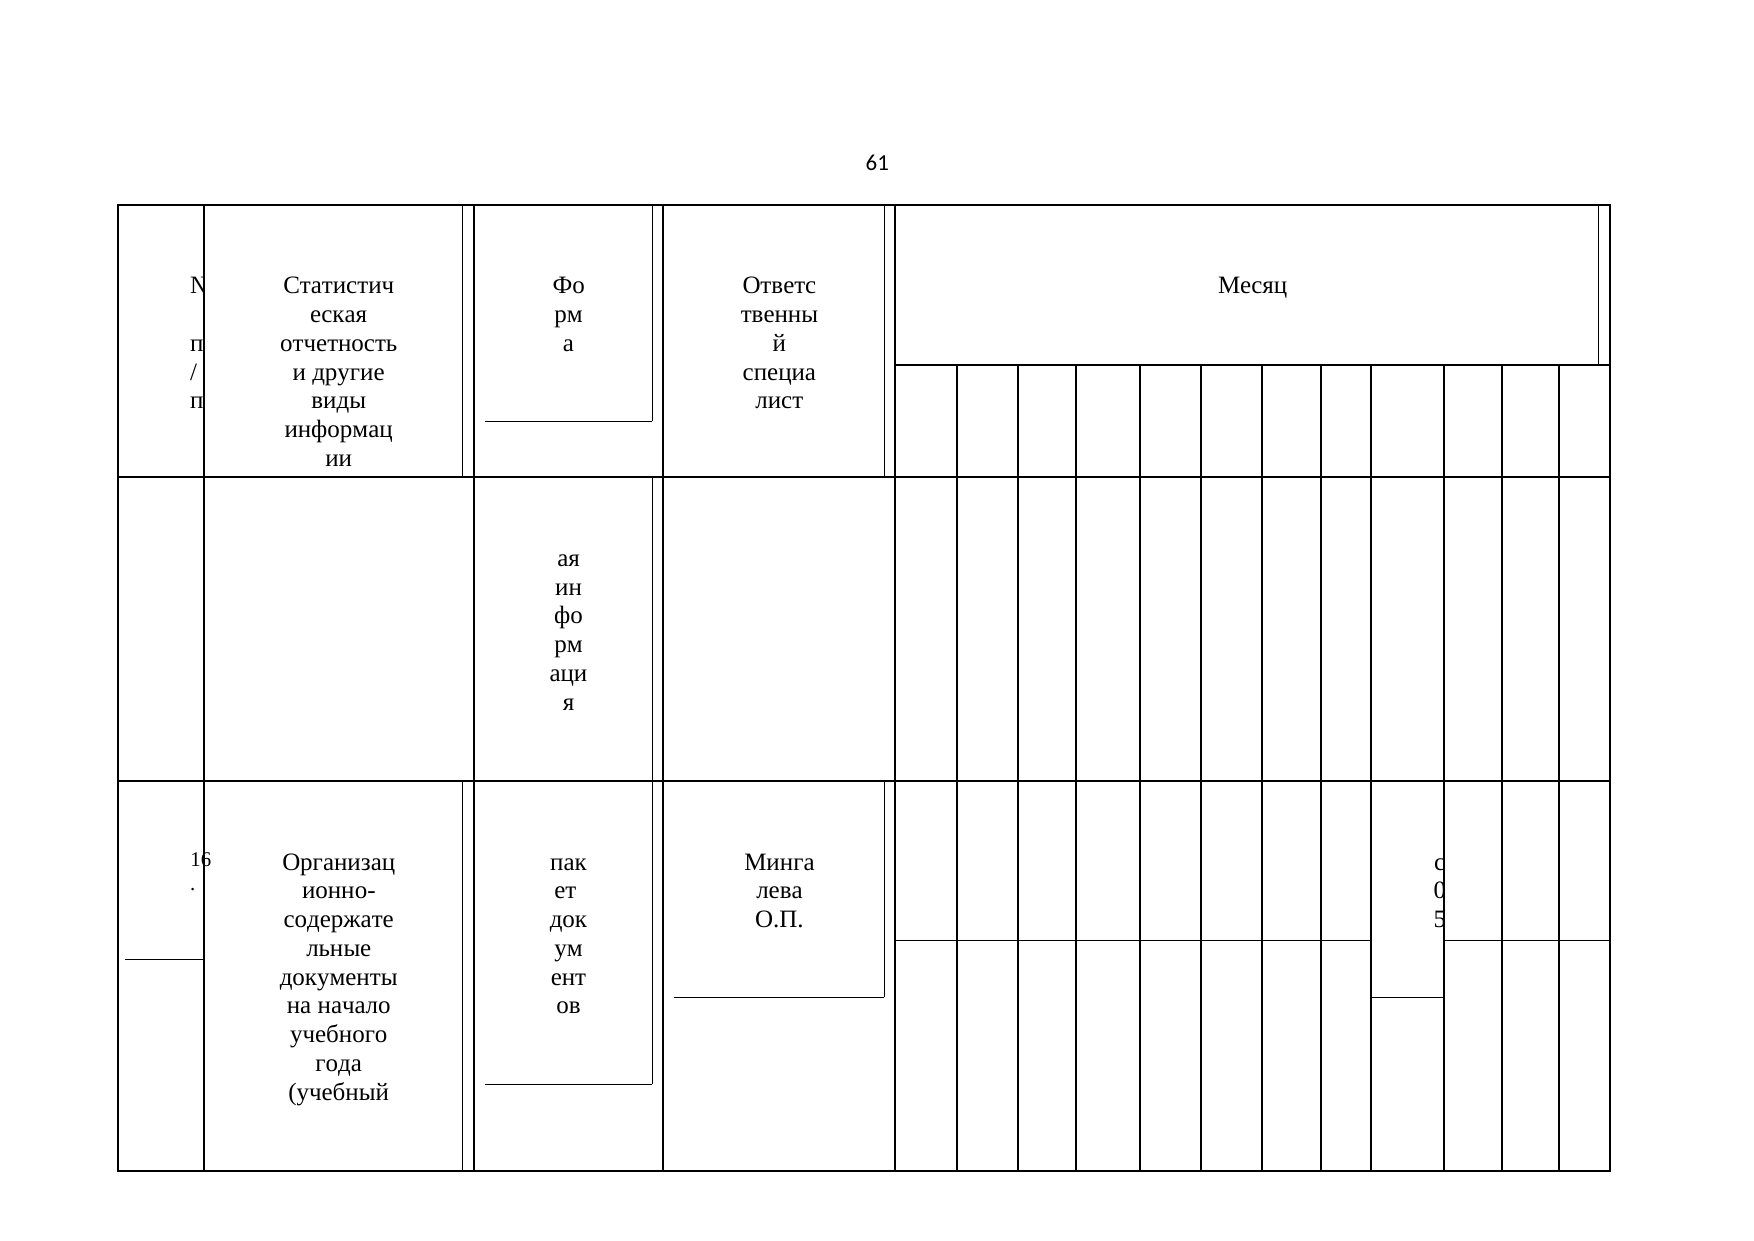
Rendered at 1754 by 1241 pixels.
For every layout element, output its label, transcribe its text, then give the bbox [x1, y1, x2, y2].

table_cell Июнь [1202, 366, 1261, 476]
table_cell [1141, 782, 1200, 940]
table_cell [1077, 782, 1139, 940]
table_cell [1141, 478, 1200, 780]
table_header [885, 206, 894, 476]
table_cell [1560, 478, 1609, 780]
table_cell [958, 941, 1017, 1170]
table_cell [119, 782, 203, 1170]
table_cell Март [1019, 366, 1075, 476]
table_cell [896, 782, 956, 940]
table_cell [1322, 478, 1370, 780]
table_cell Январь [896, 366, 956, 476]
table_cell [1202, 782, 1261, 940]
table_cell [896, 478, 956, 780]
table_cell [1263, 782, 1320, 940]
table_cell [1445, 941, 1501, 1170]
table_cell [896, 941, 956, 1170]
table_header Ответственный специалист [664, 206, 884, 476]
table_cell Организационно-содержательные документы на начало учебного года (учебный план, календарный учебный график, календарно-тематическое планирование по воспитательной работе) [205, 782, 462, 1170]
table_cell Август [1322, 366, 1370, 476]
table_cell Мингалева О.П. [664, 782, 894, 1170]
table_cell ая информация [475, 478, 652, 780]
table_header Статистическая отчетность и другие виды информации [205, 206, 462, 476]
table_cell [1019, 478, 1075, 780]
table_cell [664, 478, 894, 780]
table_cell [1019, 941, 1075, 1170]
table_cell Организационно-содержательные документы на начало учебного года (учебный план, календарный учебный график, календарно-тематическое планирование по воспитательной работе) [463, 782, 473, 1170]
table_cell [1503, 782, 1558, 940]
table_cell [1077, 478, 1139, 780]
table_cell [1263, 478, 1320, 780]
table_cell пакет документов [475, 782, 662, 1170]
table_cell [1372, 478, 1443, 780]
table_cell Июль [1263, 366, 1320, 476]
table_cell Декабрь [1560, 366, 1609, 476]
table_cell [1503, 478, 1558, 780]
table_cell [1560, 782, 1609, 940]
table_cell [1560, 941, 1609, 1170]
table_cell [1445, 478, 1501, 780]
table_cell [119, 478, 203, 780]
table_cell Апрель [1077, 366, 1139, 476]
table_cell 26 [1202, 478, 1261, 780]
table_cell [1202, 941, 1261, 1170]
table_cell Май [1141, 366, 1200, 476]
table_cell [958, 782, 1017, 940]
table_cell [1322, 782, 1370, 940]
table_cell [958, 478, 1017, 780]
table_header № п/п [119, 206, 203, 476]
table_cell с 05 [1372, 998, 1443, 1170]
table_cell [653, 478, 662, 780]
table_cell [1019, 782, 1075, 940]
table_cell [1263, 941, 1320, 1170]
table_cell Информация об итогах учебной деятельности ОУ за учебный год [205, 478, 473, 780]
table_cell Ноябрь [1503, 366, 1558, 476]
table_header Форма [475, 206, 662, 476]
table_cell с 05 [1372, 782, 1443, 997]
table_cell Октябрь [1445, 366, 1501, 476]
table_cell [1322, 941, 1370, 1170]
table_header [1599, 206, 1609, 364]
table_header Месяц [896, 206, 1598, 364]
table_cell [1445, 782, 1501, 940]
table_cell Февраль [958, 366, 1017, 476]
table_cell [1141, 941, 1200, 1170]
table_header Статистическая отчетность и другие виды информации [463, 206, 473, 476]
table_cell [1077, 941, 1139, 1170]
table_cell Сентябрь [1372, 366, 1443, 476]
table_cell [1503, 941, 1558, 1170]
